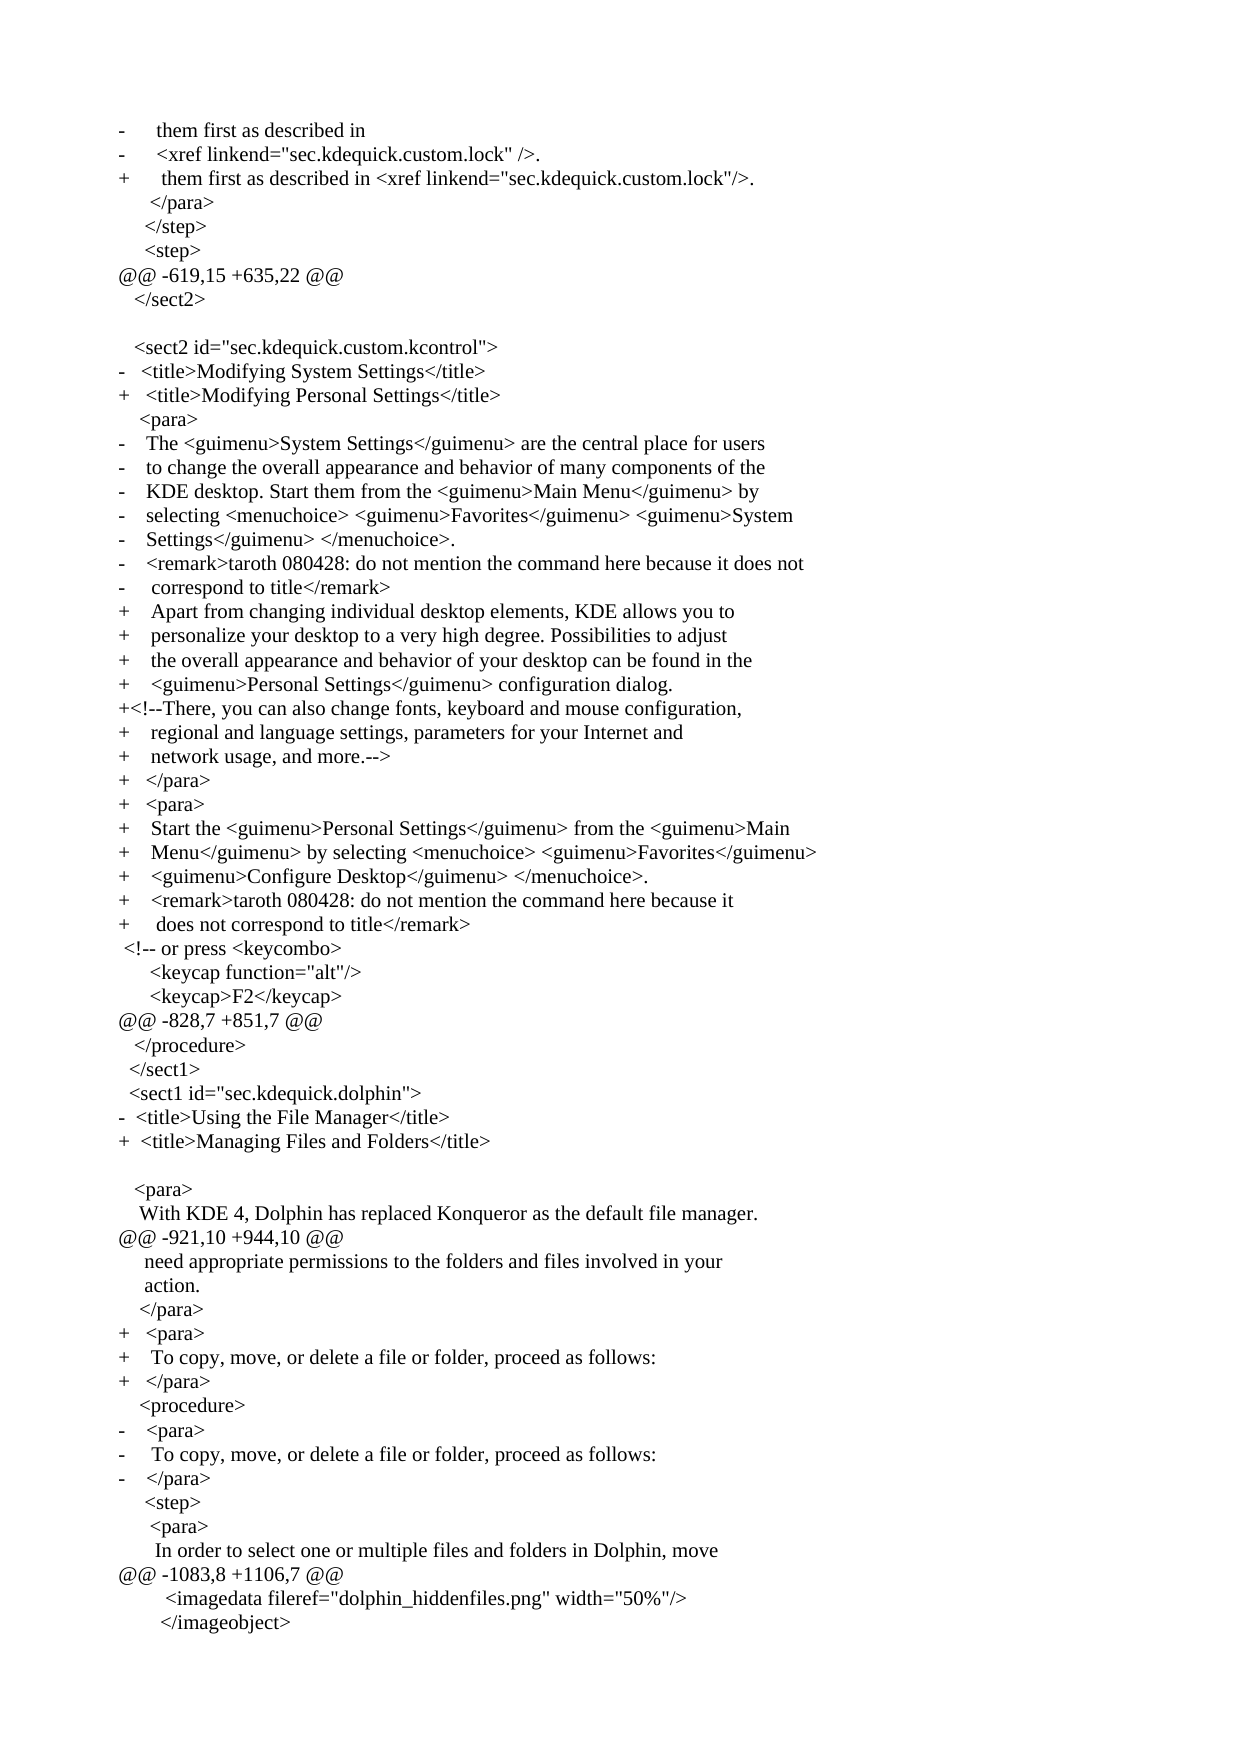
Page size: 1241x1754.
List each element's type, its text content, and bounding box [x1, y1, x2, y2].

text <para> [118, 1177, 1122, 1201]
text + <title>Managing Files and Folders</title> [118, 1129, 1122, 1153]
text @@ -828,7 +851,7 @@ [118, 1008, 1122, 1032]
text - <remark>taroth 080428: do not mention the command here because it does not [118, 551, 1122, 575]
text + <remark>taroth 080428: do not mention the command here because it [118, 888, 1122, 912]
text - The <guimenu>System Settings</guimenu> are the central place for users [118, 431, 1122, 455]
text + <guimenu>Configure Desktop</guimenu> </menuchoice>. [118, 864, 1122, 888]
text </procedure> [118, 1032, 1122, 1057]
text - </para> [118, 1466, 1122, 1490]
text </sect1> [118, 1057, 1122, 1081]
text + <title>Modifying Personal Settings</title> [118, 383, 1122, 407]
text + network usage, and more.--> [118, 744, 1122, 768]
text + </para> [118, 768, 1122, 792]
text need appropriate permissions to the folders and files involved in your [118, 1249, 1122, 1273]
text - KDE desktop. Start them from the <guimenu>Main Menu</guimenu> by [118, 479, 1122, 503]
text + does not correspond to title</remark> [118, 912, 1122, 936]
text - correspond to title</remark> [118, 575, 1122, 599]
text <keycap>F2</keycap> [118, 984, 1122, 1008]
text - them first as described in [118, 118, 1122, 142]
text </step> [118, 214, 1122, 238]
text + Start the <guimenu>Personal Settings</guimenu> from the <guimenu>Main [118, 816, 1122, 840]
text - selecting <menuchoice> <guimenu>Favorites</guimenu> <guimenu>System [118, 503, 1122, 527]
text + <para> [118, 1321, 1122, 1345]
text + regional and language settings, parameters for your Internet and [118, 720, 1122, 744]
text <procedure> [118, 1393, 1122, 1417]
text - Settings</guimenu> </menuchoice>. [118, 527, 1122, 551]
text - <xref linkend="sec.kdequick.custom.lock" />. [118, 142, 1122, 166]
text + <guimenu>Personal Settings</guimenu> configuration dialog. [118, 672, 1122, 696]
text action. [118, 1273, 1122, 1297]
text </para> [118, 1297, 1122, 1321]
text + <para> [118, 792, 1122, 816]
text @@ -921,10 +944,10 @@ [118, 1225, 1122, 1249]
text With KDE 4, Dolphin has replaced Konqueror as the default file manager. [118, 1201, 1122, 1225]
text </sect2> [118, 287, 1122, 311]
text - <para> [118, 1417, 1122, 1442]
text <para> [118, 407, 1122, 431]
text @@ -619,15 +635,22 @@ [118, 262, 1122, 287]
text </para> [118, 190, 1122, 214]
text + the overall appearance and behavior of your desktop can be found in the [118, 647, 1122, 672]
text + To copy, move, or delete a file or folder, proceed as follows: [118, 1345, 1122, 1369]
text @@ -1083,8 +1106,7 @@ [118, 1562, 1122, 1586]
text In order to select one or multiple files and folders in Dolphin, move [118, 1538, 1122, 1562]
text <sect2 id="sec.kdequick.custom.kcontrol"> [118, 335, 1122, 359]
text <sect1 id="sec.kdequick.dolphin"> [118, 1081, 1122, 1105]
text <!-- or press <keycombo> [118, 936, 1122, 960]
text + Menu</guimenu> by selecting <menuchoice> <guimenu>Favorites</guimenu> [118, 840, 1122, 864]
text + </para> [118, 1369, 1122, 1393]
text + them first as described in <xref linkend="sec.kdequick.custom.lock"/>. [118, 166, 1122, 190]
text + Apart from changing individual desktop elements, KDE allows you to [118, 599, 1122, 623]
text +<!--There, you can also change fonts, keyboard and mouse configuration, [118, 696, 1122, 720]
text - to change the overall appearance and behavior of many components of the [118, 455, 1122, 479]
text - <title>Modifying System Settings</title> [118, 359, 1122, 383]
text <step> [118, 238, 1122, 262]
text <keycap function="alt"/> [118, 960, 1122, 984]
text - <title>Using the File Manager</title> [118, 1105, 1122, 1129]
text <para> [118, 1514, 1122, 1538]
text <step> [118, 1490, 1122, 1514]
text <imagedata fileref="dolphin_hiddenfiles.png" width="50%"/> [118, 1586, 1122, 1610]
text </imageobject> [118, 1610, 1122, 1634]
text - To copy, move, or delete a file or folder, proceed as follows: [118, 1442, 1122, 1466]
text + personalize your desktop to a very high degree. Possibilities to adjust [118, 623, 1122, 647]
